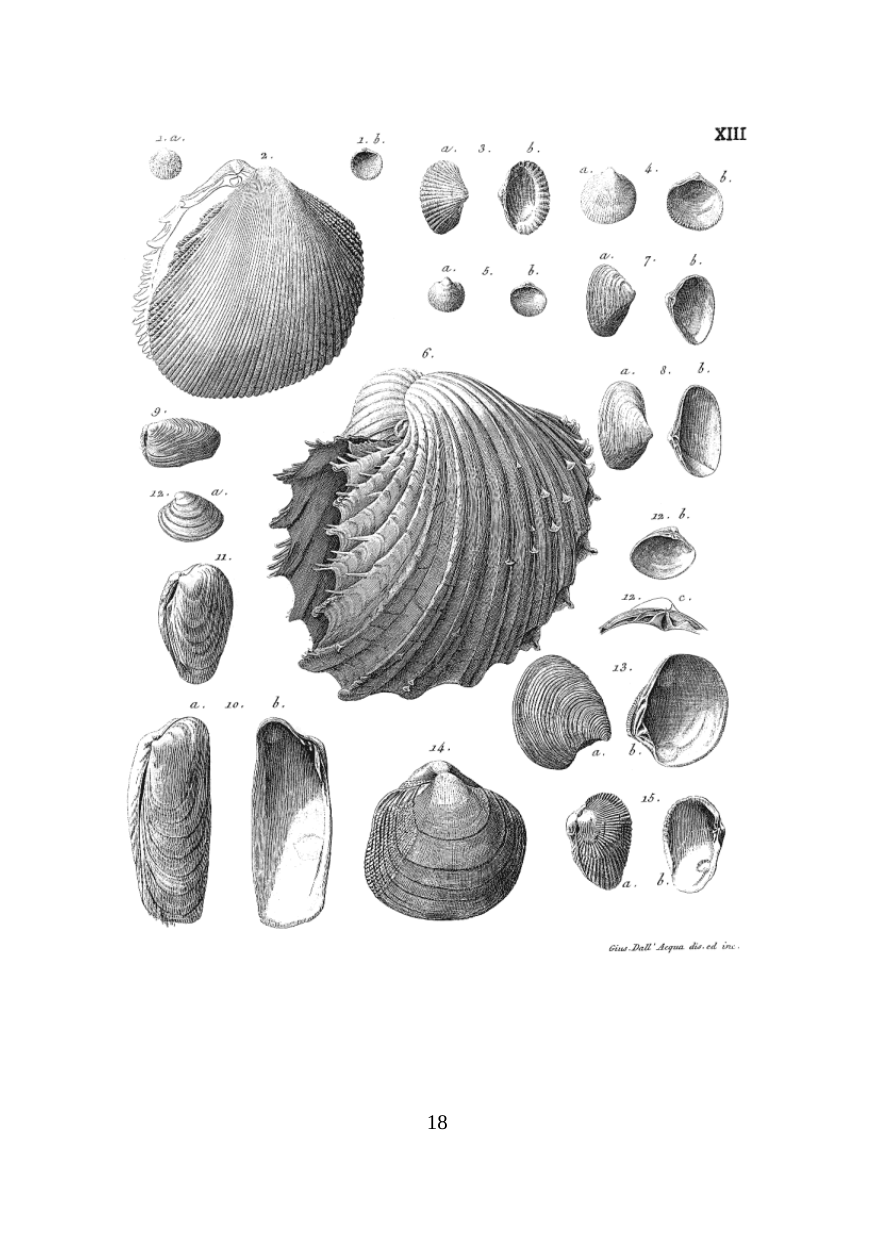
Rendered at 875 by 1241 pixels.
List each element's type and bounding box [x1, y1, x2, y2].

picture [106, 106, 768, 980]
